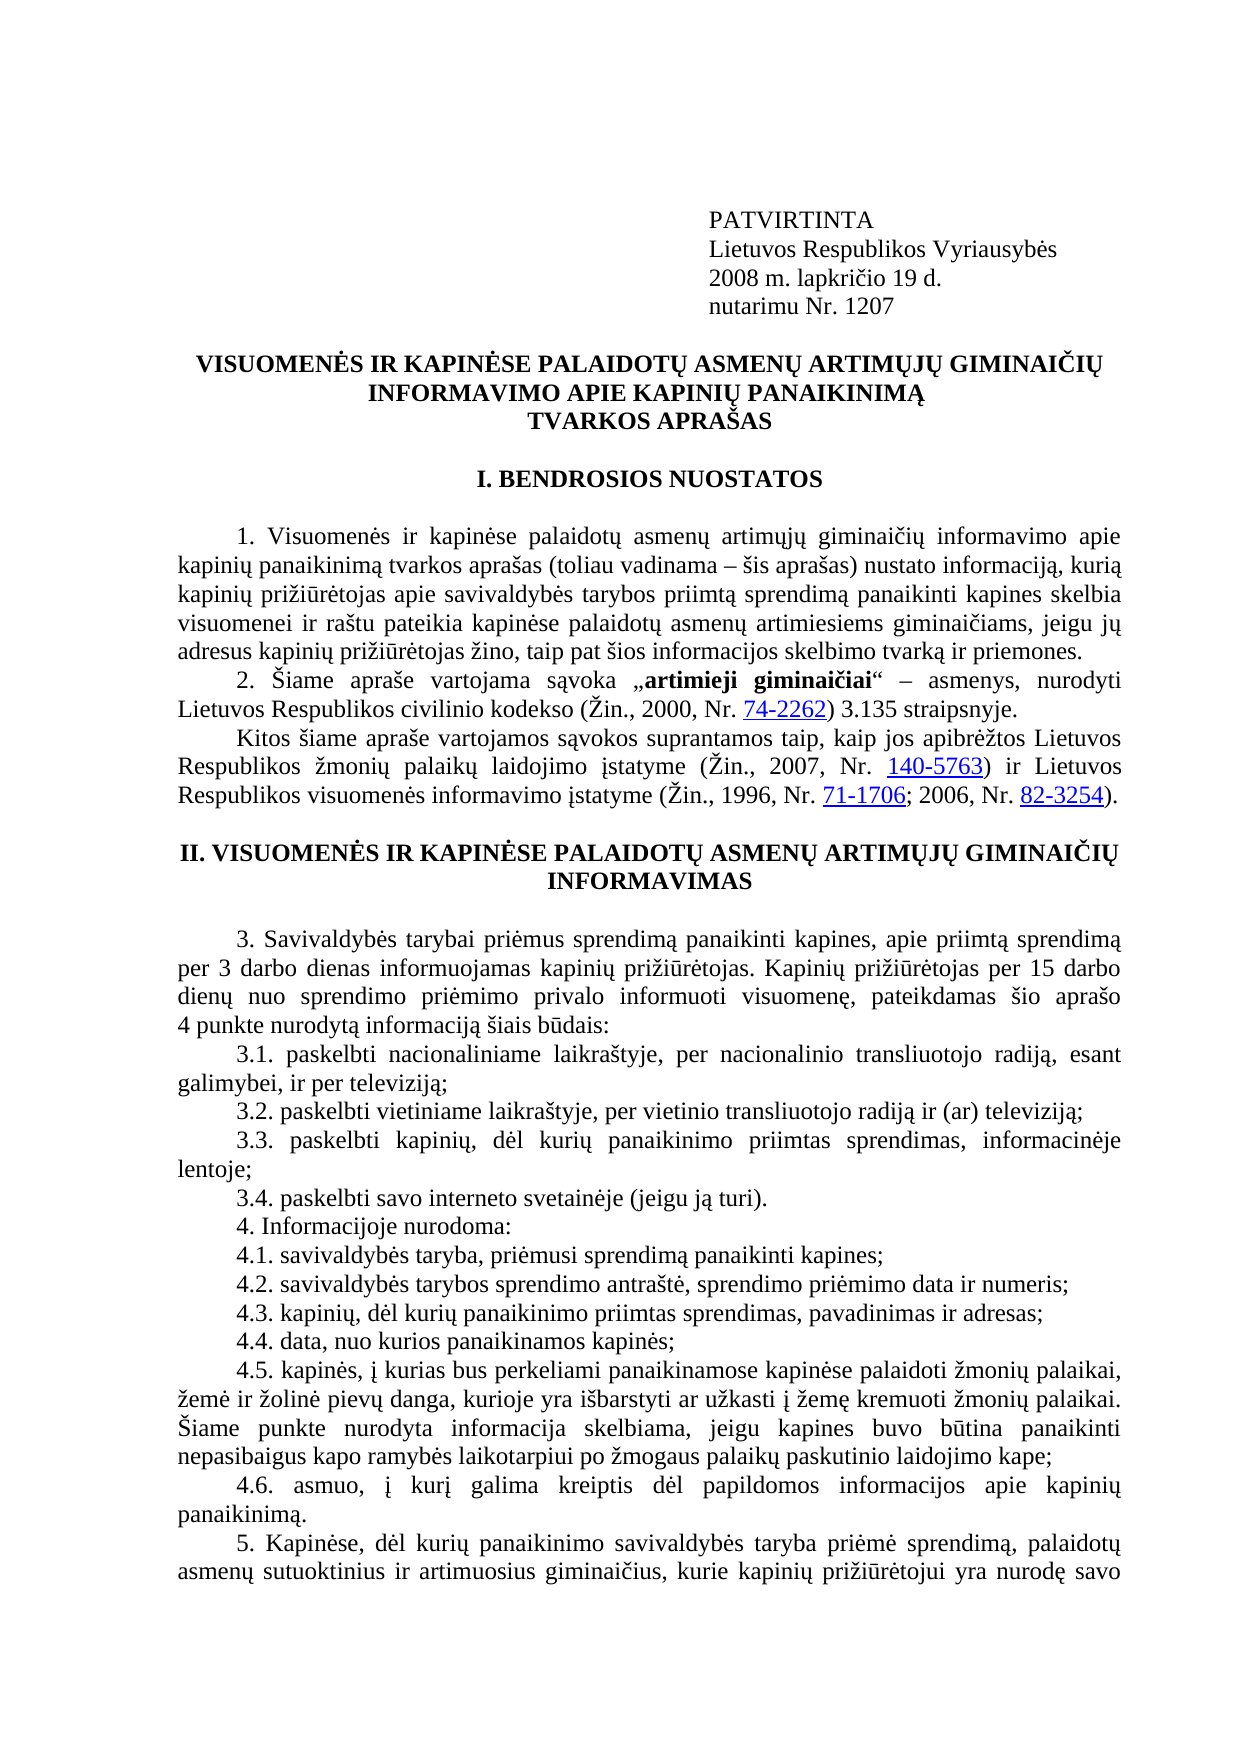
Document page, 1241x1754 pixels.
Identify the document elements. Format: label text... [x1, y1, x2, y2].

text Patvirtinta [177, 205, 1122, 234]
text 3.3. paskelbti kapinių, dėl kurių panaikinimo priimtas sprendimas, informacinėje lentoje; [177, 1125, 1122, 1183]
text 4.4. data, nuo kurios panaikinamos kapinės; [177, 1326, 1122, 1355]
text 2008 m. lapkričio 19 d. [177, 263, 1122, 291]
text Kitos šiame apraše vartojamos sąvokos suprantamos taip, kaip jos apibrėžtos Lietuvos Respublikos žmonių palaikų laidojimo įstatyme (Žin., 2007, Nr. 140-5763) ir Lietuvos Respublikos visuomenės informavimo įstatyme (Žin., 1996, Nr. 71-1706; 2006, Nr. 82-3254). [177, 723, 1122, 809]
text 2. Šiame apraše vartojama sąvoka „artimieji giminaičiai“ – asmenys, nurodyti Lietuvos Respublikos civilinio kodekso (Žin., 2000, Nr. 74-2262) 3.135 straipsnyje. [177, 665, 1122, 723]
text 4.2. savivaldybės tarybos sprendimo antraštė, sprendimo priėmimo data ir numeris; [177, 1269, 1122, 1298]
text 3.1. paskelbti nacionaliniame laikraštyje, per nacionalinio transliuotojo radiją, esant galimybei, ir per televiziją; [177, 1039, 1122, 1096]
text 4.6. asmuo, į kurį galima kreiptis dėl papildomos informacijos apie kapinių panaikinimą. [177, 1470, 1122, 1528]
text 4.5. kapinės, į kurias bus perkeliami panaikinamose kapinėse palaidoti žmonių palaikai, žemė ir žolinė pievų danga, kurioje yra išbarstyti ar užkasti į žemę kremuoti žmonių palaikai. Šiame punkte nurodyta informacija skelbiama, jeigu kapines buvo būtina panaikinti nepasibaigus kapo ramybės laikotarpiui po žmogaus palaikų paskutinio laidojimo kape; [177, 1355, 1122, 1470]
text 5. Kapinėse, dėl kurių panaikinimo savivaldybės taryba priėmė sprendimą, palaidotų asmenų sutuoktinius ir artimuosius giminaičius, kurie kapinių prižiūrėtojui yra nurodę savo [177, 1528, 1122, 1585]
text 4.3. kapinių, dėl kurių panaikinimo priimtas sprendimas, pavadinimas ir adresas; [177, 1298, 1122, 1326]
text 3.4. paskelbti savo interneto svetainėje (jeigu ją turi). [177, 1183, 1122, 1211]
text II. VISUOMENĖS IR KAPINĖSE PALAIDOTŲ ASMENŲ ARTIMŲJŲ GIMINAIČIŲ INFORMAVIMAS [177, 838, 1122, 895]
text 3.2. paskelbti vietiniame laikraštyje, per vietinio transliuotojo radiją ir (ar) televiziją; [177, 1096, 1122, 1125]
text 3. Savivaldybės tarybai priėmus sprendimą panaikinti kapines, apie priimtą sprendimą per 3 darbo dienas informuojamas kapinių prižiūrėtojas. Kapinių prižiūrėtojas per 15 darbo dienų nuo sprendimo priėmimo privalo informuoti visuomenę, pateikdamas šio aprašo 4 punkte nurodytą informaciją šiais būdais: [177, 924, 1122, 1039]
text 4. Informacijoje nurodoma: [177, 1211, 1122, 1240]
text VISUOMENĖS IR KAPINĖSE PALAIDOTŲ ASMENŲ ARTIMŲJŲ GIMINAIČIŲ INFORMAVIMO APIE KAPINIŲ PANAIKINIMĄ TVARKOS APRAŠAS [177, 349, 1122, 435]
text Lietuvos Respublikos Vyriausybės [177, 234, 1122, 263]
text I. BENDROSIOS NUOSTATOS [177, 464, 1122, 493]
text 4.1. savivaldybės taryba, priėmusi sprendimą panaikinti kapines; [177, 1240, 1122, 1269]
text 1. Visuomenės ir kapinėse palaidotų asmenų artimųjų giminaičių informavimo apie kapinių panaikinimą tvarkos aprašas (toliau vadinama – šis aprašas) nustato informaciją, kurią kapinių prižiūrėtojas apie savivaldybės tarybos priimtą sprendimą panaikinti kapines skelbia visuomenei ir raštu pateikia kapinėse palaidotų asmenų artimiesiems giminaičiams, jeigu jų adresus kapinių prižiūrėtojas žino, taip pat šios informacijos skelbimo tvarką ir priemones. [177, 521, 1122, 665]
text nutarimu Nr. 1207 [177, 291, 1122, 320]
